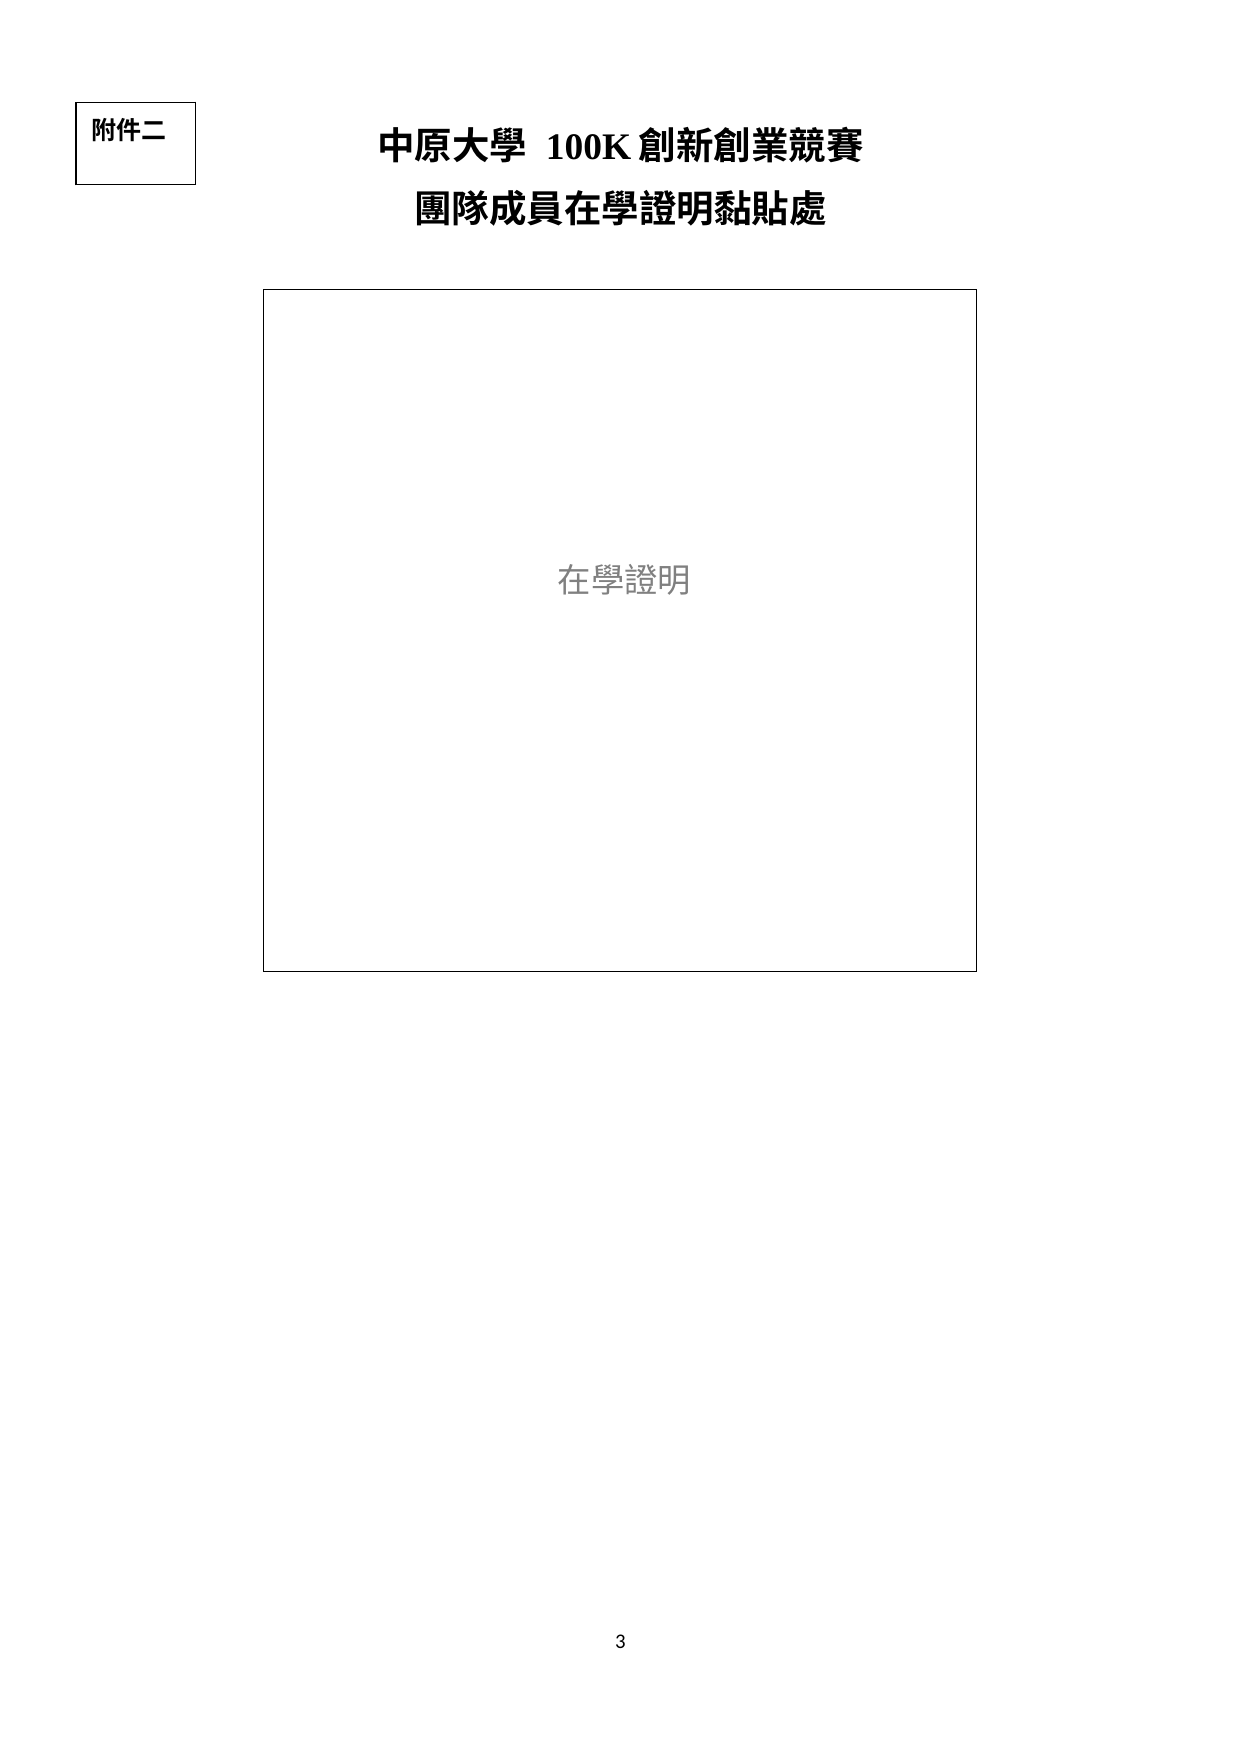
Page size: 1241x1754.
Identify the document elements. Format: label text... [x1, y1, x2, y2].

text [77, 103, 195, 184]
text 附件二 [92, 111, 179, 147]
text 中原大學 100K創新創業競賽 [196, 102, 1165, 164]
table_header 在學證明 [264, 290, 976, 971]
table_header [977, 289, 1139, 971]
text 團隊成員在學證明黏貼處 [75, 164, 1165, 227]
table_header [102, 289, 263, 971]
